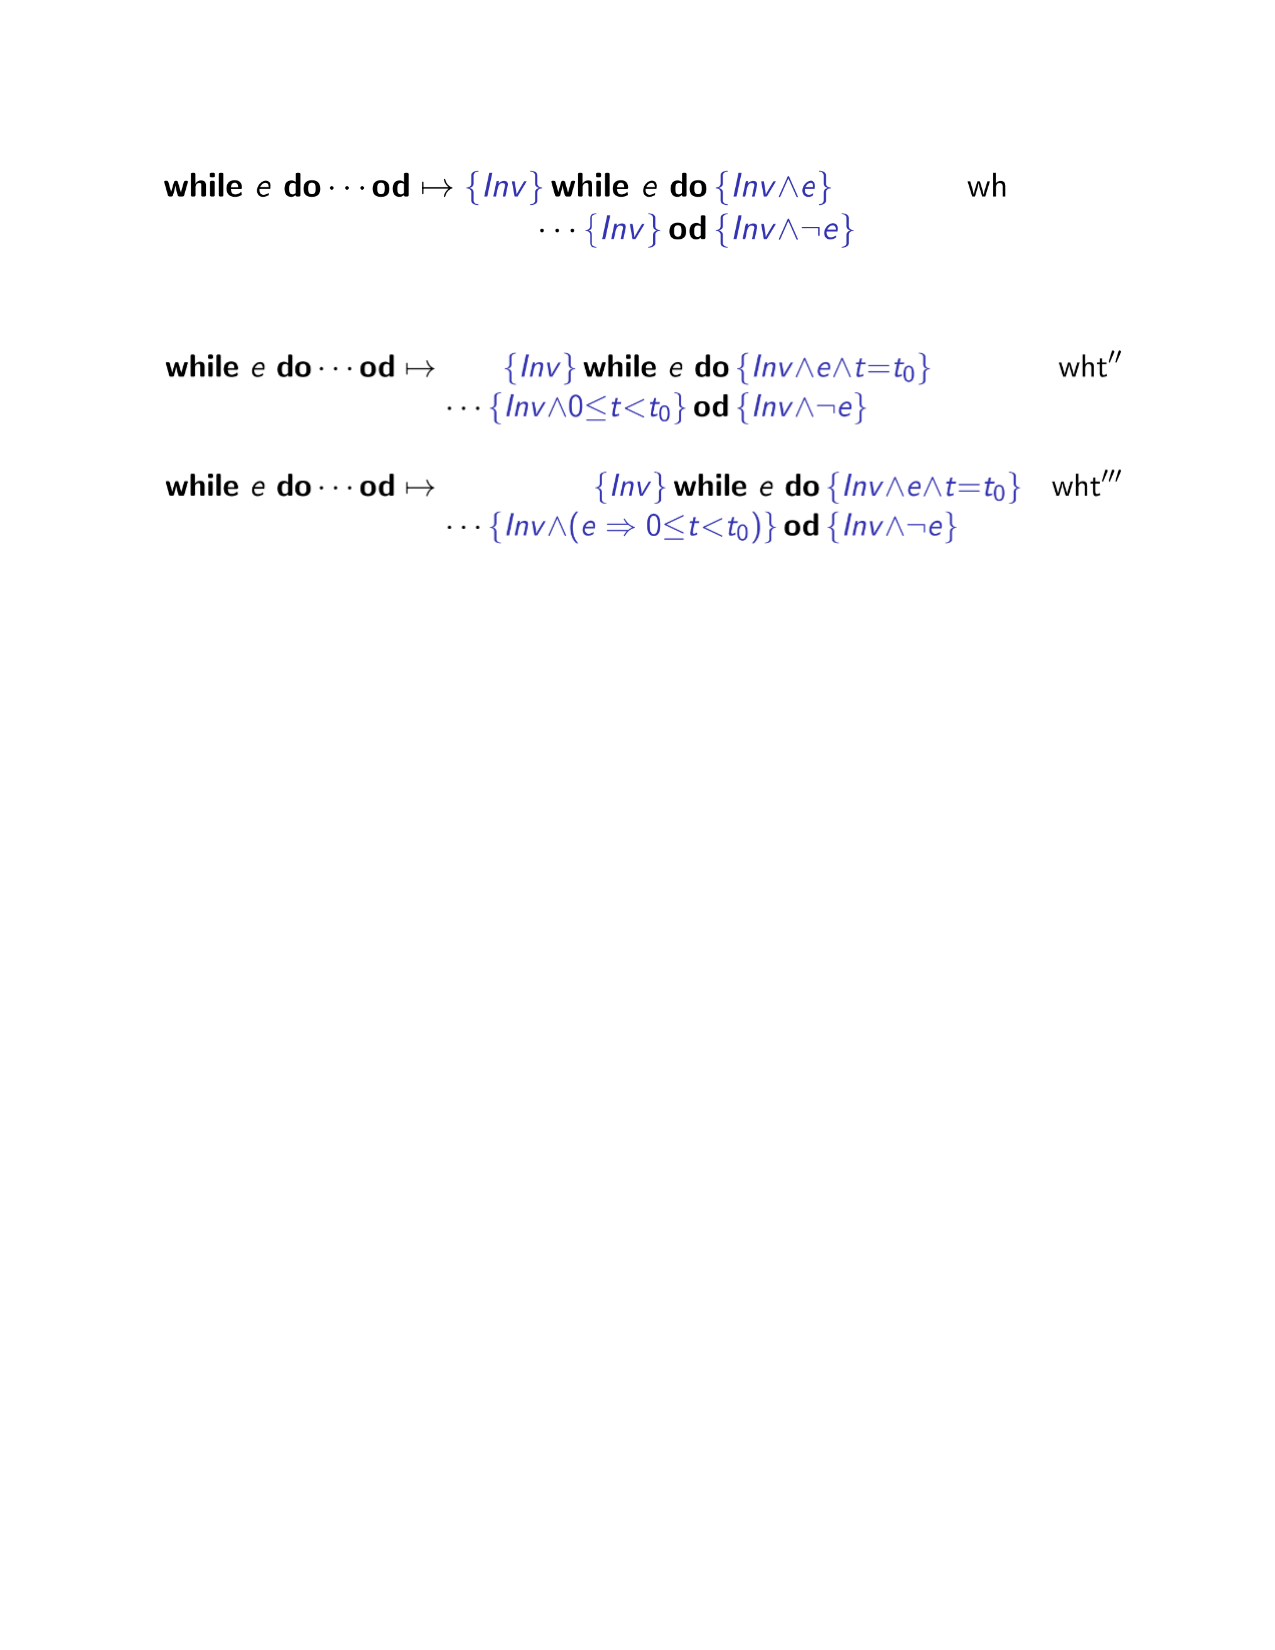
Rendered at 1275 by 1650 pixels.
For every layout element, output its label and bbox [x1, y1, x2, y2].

picture [150, 150, 1033, 263]
picture [150, 327, 1125, 553]
